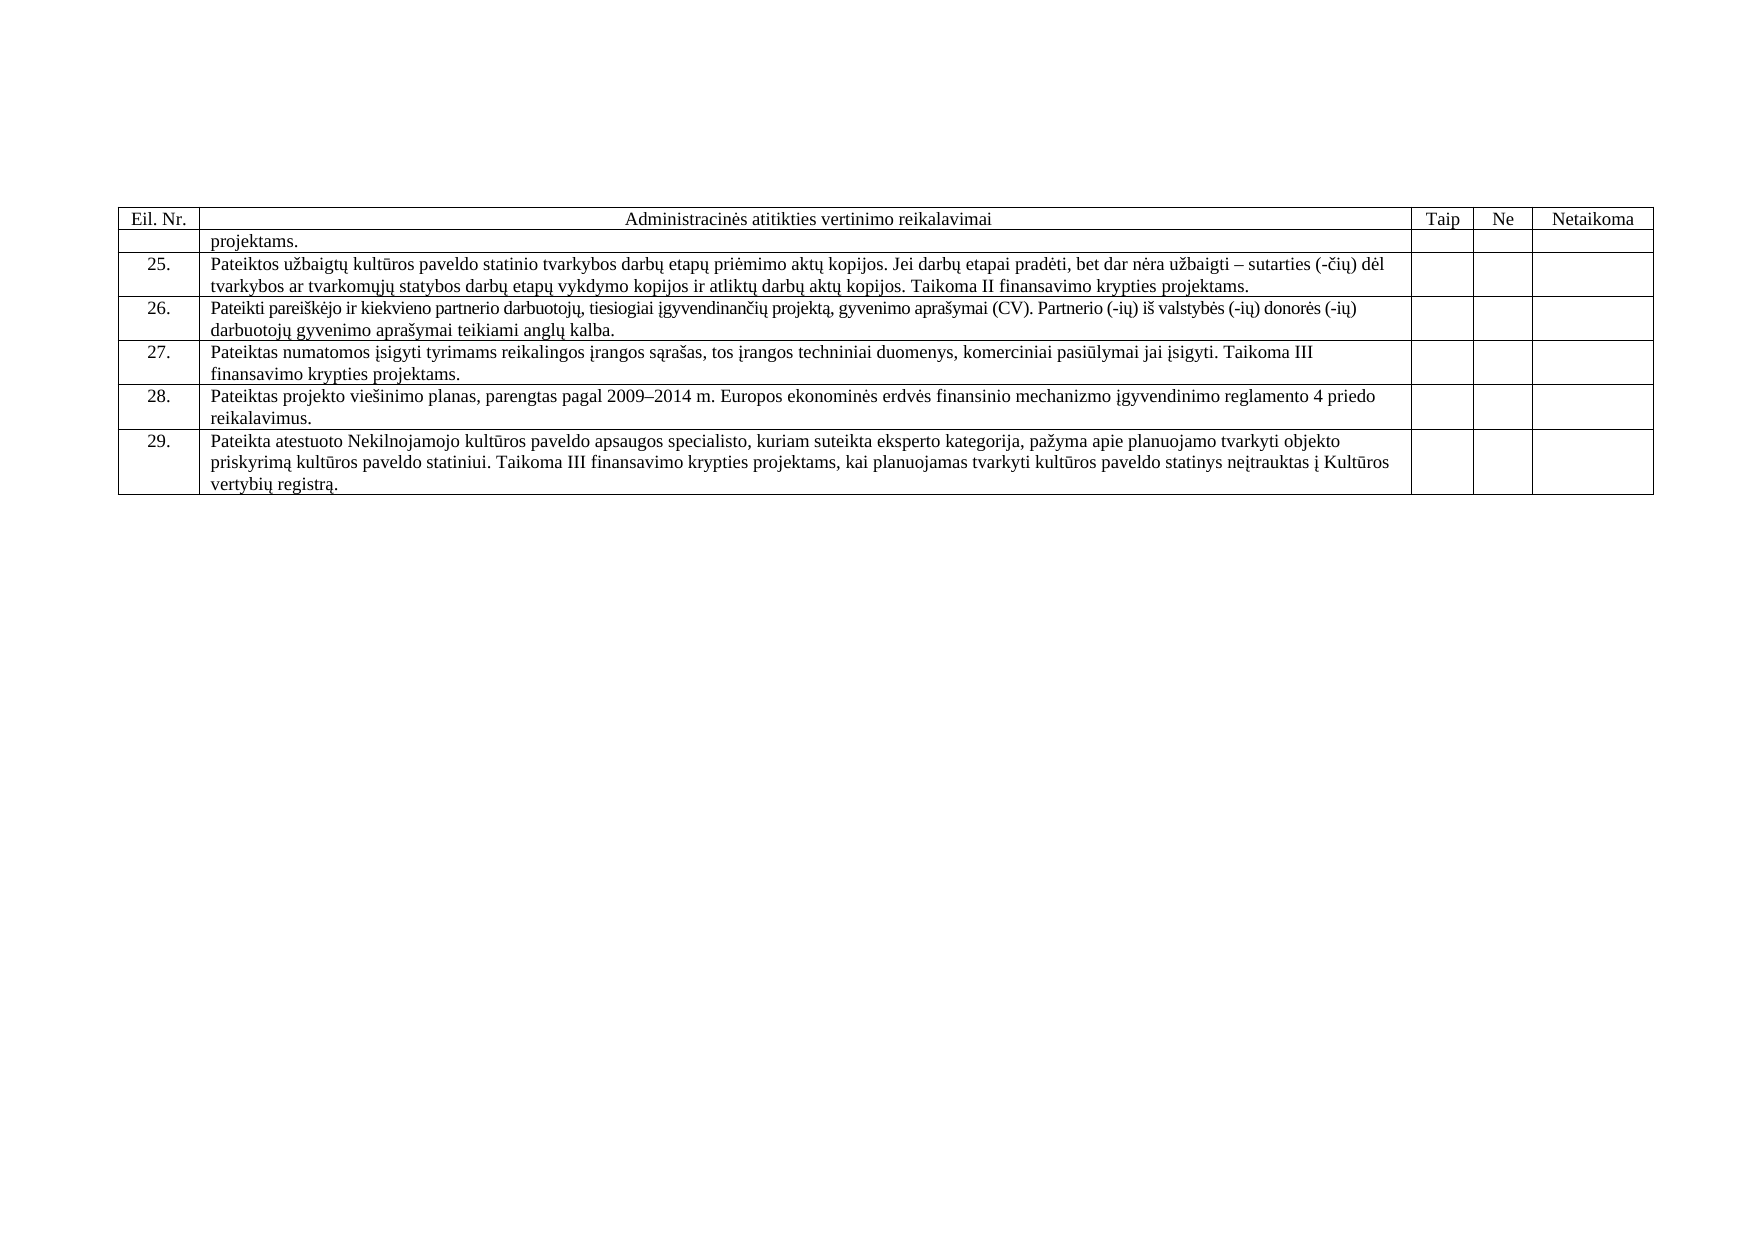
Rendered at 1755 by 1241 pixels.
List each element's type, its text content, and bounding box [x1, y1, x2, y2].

table_cell [1474, 230, 1532, 252]
table_cell [1474, 385, 1532, 428]
table_cell [1533, 430, 1653, 494]
table_cell [1474, 297, 1532, 340]
table_cell projektams. [200, 230, 1411, 252]
table_cell 27. [119, 341, 199, 384]
table_cell [1412, 385, 1473, 428]
table_cell Pateikti pareiškėjo ir kiekvieno partnerio darbuotojų, tiesiogiai įgyvendinančių projektą, gyvenimo aprašymai (CV). Partnerio (-ių) iš valstybės (-ių) donorės (-ių) darbuotojų gyvenimo aprašymai teikiami anglų kalba. [200, 297, 1411, 340]
table_cell [1533, 385, 1653, 428]
table_cell [1533, 297, 1653, 340]
table_cell 29. [119, 430, 199, 494]
table_header Netaikoma [1533, 208, 1653, 229]
table_cell [1412, 253, 1473, 296]
table_cell [1533, 253, 1653, 296]
table_cell 28. [119, 385, 199, 428]
table_header Eil. Nr. [119, 208, 199, 229]
table_cell [119, 230, 199, 252]
table_cell [1412, 341, 1473, 384]
table_cell [1412, 430, 1473, 494]
table_cell Pateiktas projekto viešinimo planas, parengtas pagal 2009–2014 m. Europos ekonominės erdvės finansinio mechanizmo įgyvendinimo reglamento 4 priedo reikalavimus. [200, 385, 1411, 428]
table_cell [1533, 230, 1653, 252]
table_cell Pateikta atestuoto Nekilnojamojo kultūros paveldo apsaugos specialisto, kuriam suteikta eksperto kategorija, pažyma apie planuojamo tvarkyti objekto priskyrimą kultūros paveldo statiniui. Taikoma III finansavimo krypties projektams, kai planuojamas tvarkyti kultūros paveldo statinys neįtrauktas į Kultūros vertybių registrą. [200, 430, 1411, 494]
table_cell [1533, 341, 1653, 384]
table_cell [1474, 430, 1532, 494]
table_cell Pateiktos užbaigtų kultūros paveldo statinio tvarkybos darbų etapų priėmimo aktų kopijos. Jei darbų etapai pradėti, bet dar nėra užbaigti – sutarties (-čių) dėl tvarkybos ar tvarkomųjų statybos darbų etapų vykdymo kopijos ir atliktų darbų aktų kopijos. Taikoma II finansavimo krypties projektams. [200, 253, 1411, 296]
table_cell 26. [119, 297, 199, 340]
table_header Taip [1412, 208, 1473, 229]
table_cell [1474, 341, 1532, 384]
table_header Ne [1474, 208, 1532, 229]
table_cell 25. [119, 253, 199, 296]
table_cell [1474, 253, 1532, 296]
table_cell Pateiktas numatomos įsigyti tyrimams reikalingos įrangos sąrašas, tos įrangos techniniai duomenys, komerciniai pasiūlymai jai įsigyti. Taikoma III finansavimo krypties projektams. [200, 341, 1411, 384]
table_cell [1412, 230, 1473, 252]
table_cell [1412, 297, 1473, 340]
table_header Administracinės atitikties vertinimo reikalavimai [200, 208, 1411, 229]
